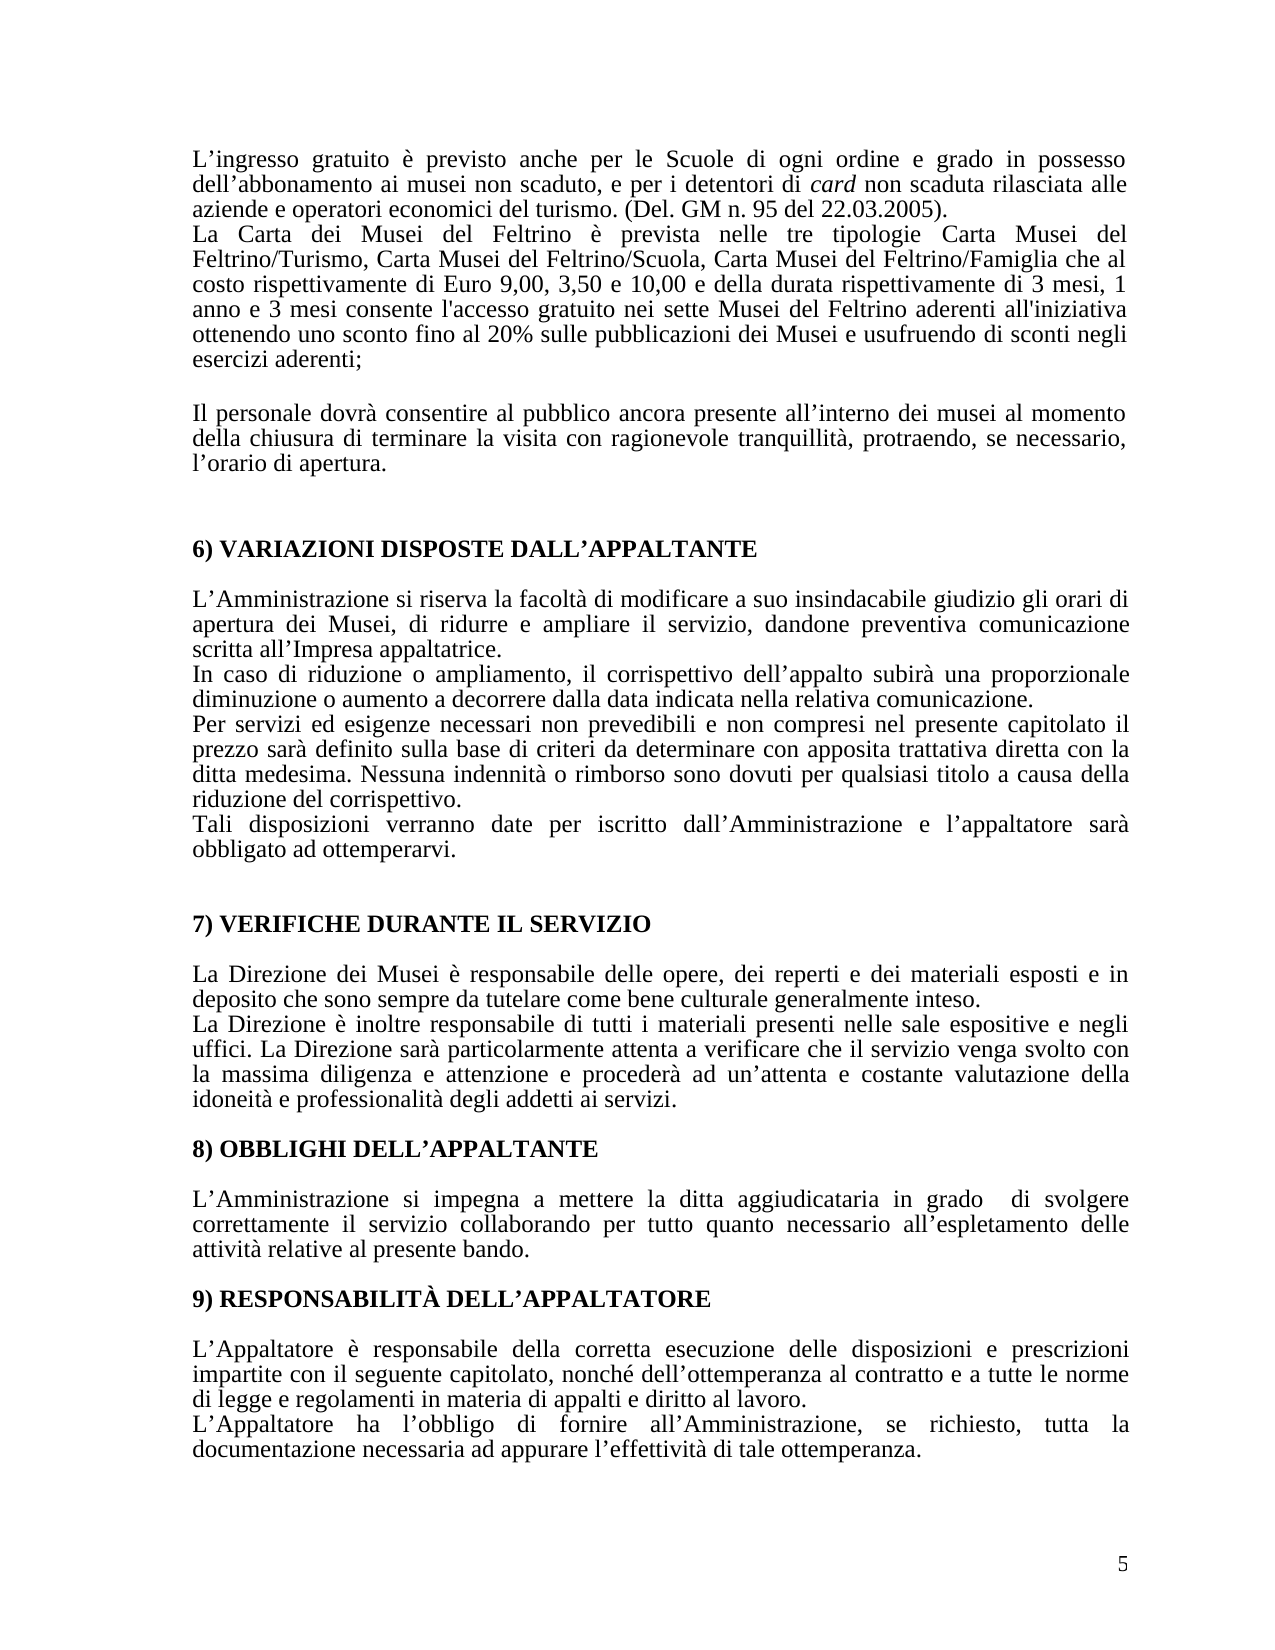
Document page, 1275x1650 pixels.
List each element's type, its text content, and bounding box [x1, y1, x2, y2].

text La Direzione dei Musei è responsabile delle opere, dei reperti e dei materiali esposti e in deposito che sono sempre da tutelare come bene culturale generalmente inteso. [192, 963, 1131, 1013]
text In caso di riduzione o ampliamento, il corrispettivo dell’appalto subirà una proporzionale diminuzione o aumento a decorrere dalla data indicata nella relativa comunicazione. [192, 663, 1131, 713]
text Tali disposizioni verranno date per iscritto dall’Amministrazione e l’appaltatore sarà obbligato ad ottemperarvi. [192, 813, 1131, 863]
text L’Appaltatore ha l’obbligo di fornire all’Amministrazione, se richiesto, tutta la documentazione necessaria ad appurare l’effettività di tale ottemperanza. [192, 1413, 1131, 1463]
text L’Amministrazione si impegna a mettere la ditta aggiudicataria in grado di svolgere correttamente il servizio collaborando per tutto quanto necessario all’espletamento delle attività relative al presente bando. [192, 1188, 1131, 1263]
text L’Appaltatore è responsabile della corretta esecuzione delle disposizioni e prescrizioni impartite con il seguente capitolato, nonché dell’ottemperanza al contratto e a tutte le norme di legge e regolamenti in materia di appalti e diritto al lavoro. [192, 1338, 1131, 1413]
text Il personale dovrà consentire al pubblico ancora presente all’interno dei musei al momento della chiusura di terminare la visita con ragionevole tranquillità, protraendo, se necessario, l’orario di apertura. [192, 401, 1127, 476]
text 9) RESPONSABILITÀ DELL’APPALTATORE [192, 1288, 1131, 1313]
text La Carta dei Musei del Feltrino è prevista nelle tre tipologie Carta Musei del Feltrino/Turismo, Carta Musei del Feltrino/Scuola, Carta Musei del Feltrino/Famiglia che al costo rispettivamente di Euro 9,00, 3,50 e 10,00 e della durata rispettivamente di 3 mesi, 1 anno e 3 mesi consente l'accesso gratuito nei sette Musei del Feltrino aderenti all'iniziativa ottenendo uno sconto fino al 20% sulle pubblicazioni dei Musei e usufruendo di sconti negli esercizi aderenti; [192, 223, 1127, 373]
text Per servizi ed esigenze necessari non prevedibili e non compresi nel presente capitolato il prezzo sarà definito sulla base di criteri da determinare con apposita trattativa diretta con la ditta medesima. Nessuna indennità o rimborso sono dovuti per qualsiasi titolo a causa della riduzione del corrispettivo. [192, 713, 1131, 813]
text 8) OBBLIGHI DELL’APPALTANTE [192, 1138, 1131, 1163]
text 7) VERIFICHE DURANTE IL SERVIZIO [192, 913, 1131, 938]
text L’Amministrazione si riserva la facoltà di modificare a suo insindacabile giudizio gli orari di apertura dei Musei, di ridurre e ampliare il servizio, dandone preventiva comunicazione scritta all’Impresa appaltatrice. [192, 588, 1131, 663]
text 6) VARIAZIONI DISPOSTE DALL’APPALTANTE [192, 534, 1127, 563]
text La Direzione è inoltre responsabile di tutti i materiali presenti nelle sale espositive e negli uffici. La Direzione sarà particolarmente attenta a verificare che il servizio venga svolto con la massima diligenza e attenzione e procederà ad un’attenta e costante valutazione della idoneità e professionalità degli addetti ai servizi. [192, 1013, 1131, 1113]
text L’ingresso gratuito è previsto anche per le Scuole di ogni ordine e grado in possesso dell’abbonamento ai musei non scaduto, e per i detentori di card non scaduta rilasciata alle aziende e operatori economici del turismo. (Del. GM n. 95 del 22.03.2005). [192, 148, 1127, 223]
